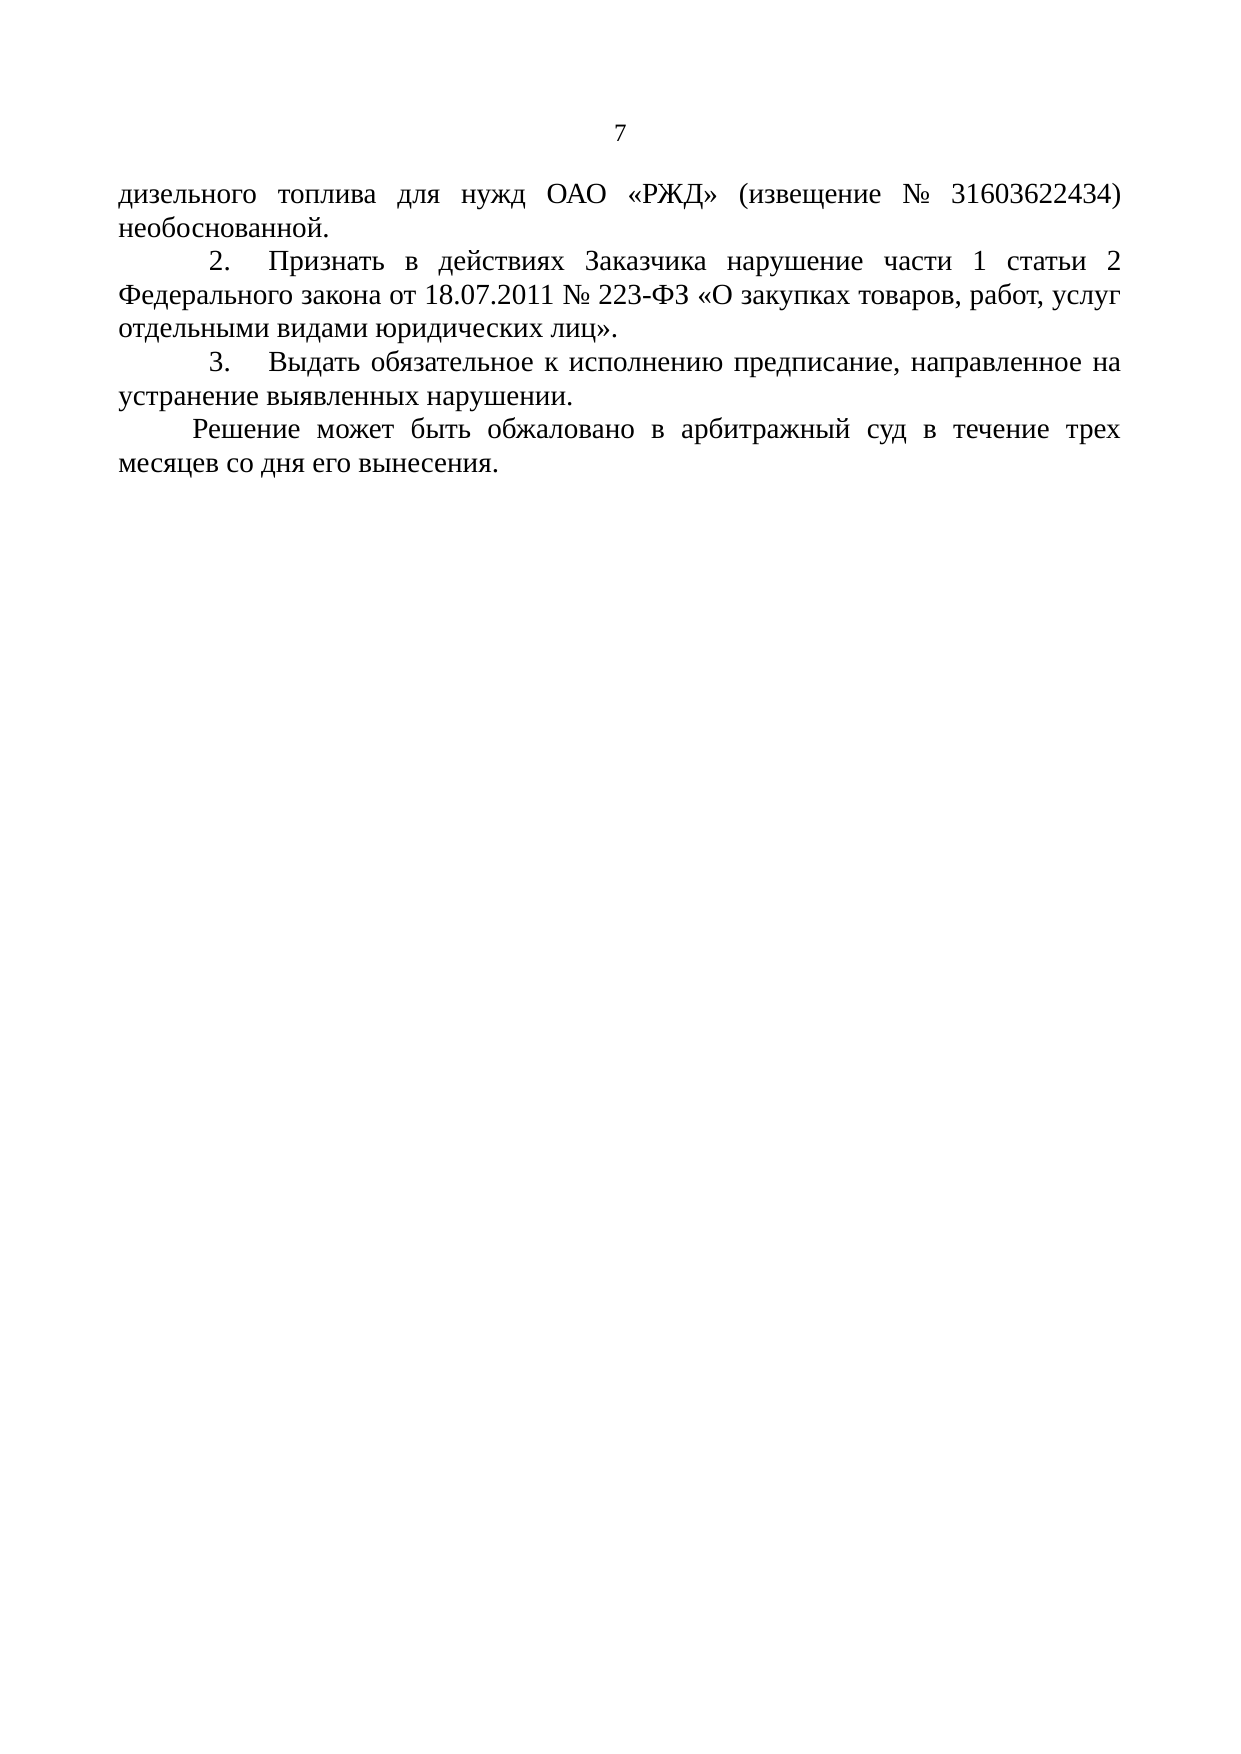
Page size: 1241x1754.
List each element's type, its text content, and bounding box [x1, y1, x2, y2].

list Признать в действиях Заказчика нарушение части 1 статьи 2 Федерального закона от 18.07.2011 № 223-ФЗ «О закупках товаров, работ, услуг отдельными видами юридических лиц». [118, 243, 1122, 344]
text Решение может быть обжаловано в арбитражный суд в течение трех месяцев со дня его вынесения. [118, 411, 1122, 478]
text дизельного топлива для нужд ОАО «РЖД» (извещение № 31603622434) необоснованной. [118, 176, 1122, 243]
list Выдать обязательное к исполнению предписание, направленное на устранение выявленных нарушении. [118, 344, 1122, 411]
